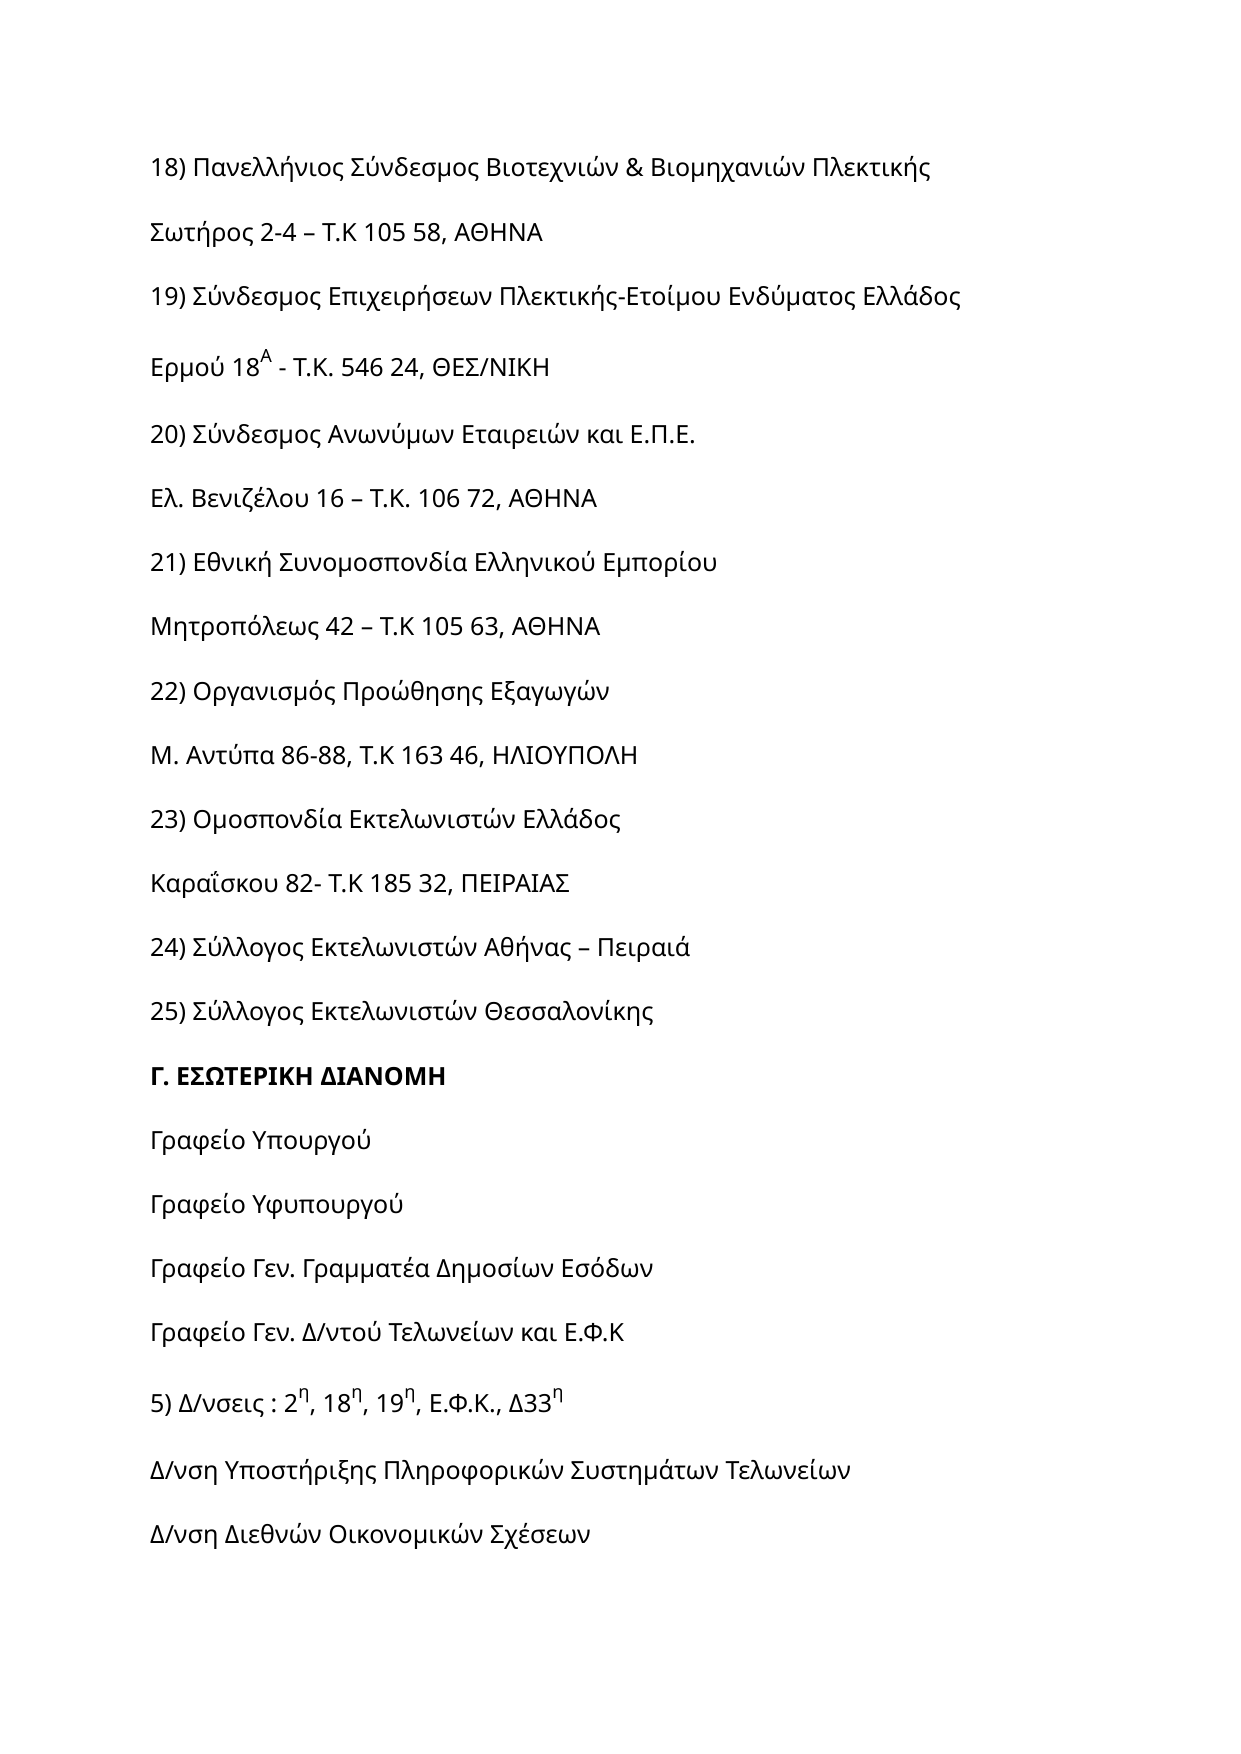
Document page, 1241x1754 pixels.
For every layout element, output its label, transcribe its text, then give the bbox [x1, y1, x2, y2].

text Δ/νση Διεθνών Οικονομικών Σχέσεων [150, 1517, 1090, 1551]
text Γ. ΕΣΩΤΕΡΙΚΗ ΔΙΑΝΟΜΗ [150, 1058, 1090, 1092]
text Ελ. Βενιζέλου 16 – Τ.Κ. 106 72, ΑΘΗΝΑ [150, 481, 1090, 515]
text 22) Οργανισμός Προώθησης Εξαγωγών [150, 673, 1090, 707]
text Γραφείο Υφυπουργού [150, 1186, 1090, 1221]
text Σωτήρος 2-4 – Τ.Κ 105 58, ΑΘΗΝΑ [150, 214, 1090, 248]
text 5) Δ/νσεις : 2η, 18η, 19η, Ε.Φ.Κ., Δ33η [150, 1379, 1090, 1422]
text 24) Σύλλογος Εκτελωνιστών Αθήνας – Πειραιά [150, 930, 1090, 964]
text Μητροπόλεως 42 – Τ.Κ 105 63, ΑΘΗΝΑ [150, 609, 1090, 643]
text Γραφείο Γεν. Δ/ντού Τελωνείων και Ε.Φ.Κ [150, 1315, 1090, 1349]
text 25) Σύλλογος Εκτελωνιστών Θεσσαλονίκης [150, 994, 1090, 1028]
text Γραφείο Υπουργού [150, 1122, 1090, 1156]
text Ερμού 18Α - Τ.Κ. 546 24, ΘΕΣ/ΝΙΚΗ [150, 342, 1090, 385]
text Μ. Αντύπα 86-88, Τ.Κ 163 46, ΗΛΙΟΥΠΟΛΗ [150, 737, 1090, 771]
text 19) Σύνδεσμος Επιχειρήσεων Πλεκτικής-Ετοίμου Ενδύματος Ελλάδος [150, 278, 1090, 312]
text 21) Εθνική Συνομοσπονδία Ελληνικού Εμπορίου [150, 545, 1090, 579]
text 20) Σύνδεσμος Ανωνύμων Εταιρειών και Ε.Π.Ε. [150, 416, 1090, 451]
text 18) Πανελλήνιος Σύνδεσμος Βιοτεχνιών & Βιομηχανιών Πλεκτικής [150, 150, 1090, 184]
text Καραΐσκου 82- Τ.Κ 185 32, ΠΕΙΡΑΙΑΣ [150, 866, 1090, 900]
text 23) Ομοσπονδία Εκτελωνιστών Ελλάδος [150, 801, 1090, 836]
text Δ/νση Υποστήριξης Πληροφορικών Συστημάτων Τελωνείων [150, 1453, 1090, 1487]
text Γραφείο Γεν. Γραμματέα Δημοσίων Εσόδων [150, 1251, 1090, 1285]
